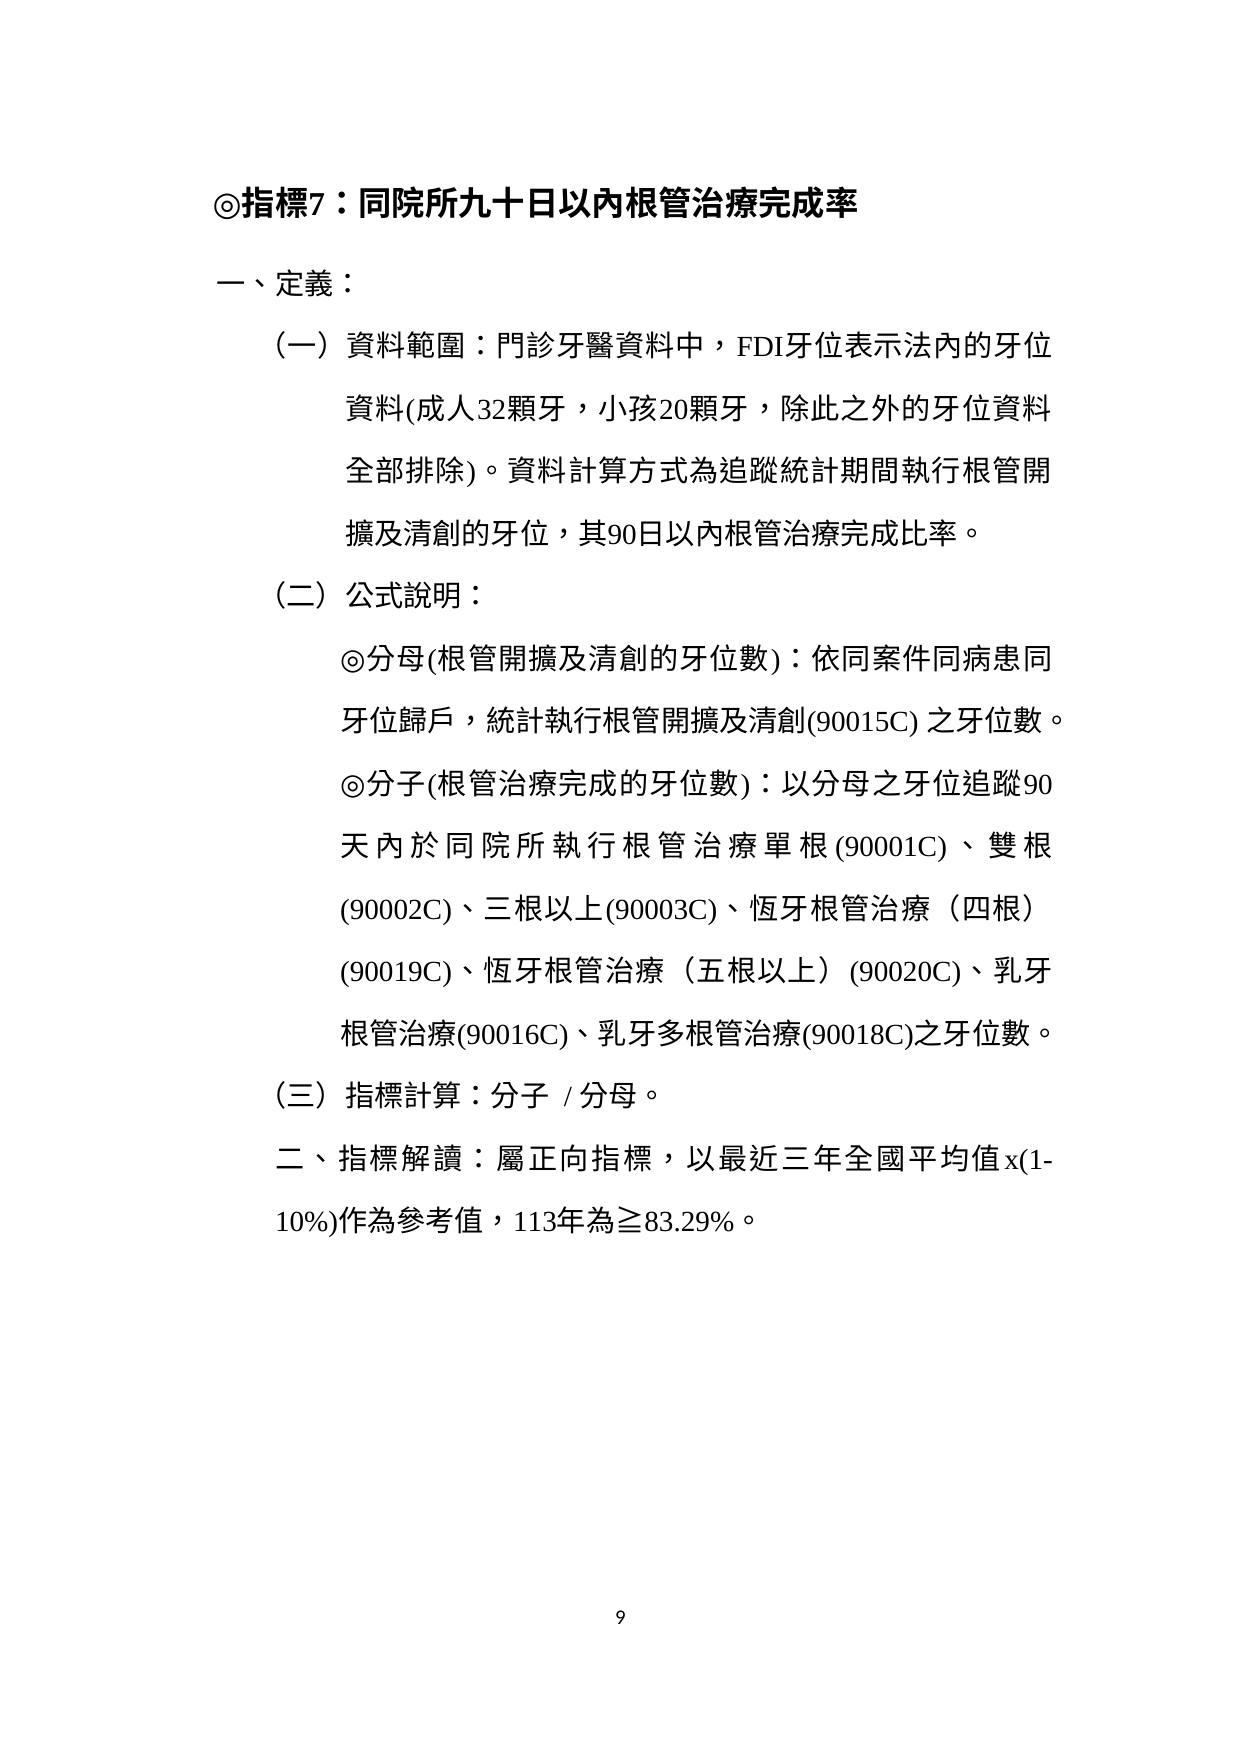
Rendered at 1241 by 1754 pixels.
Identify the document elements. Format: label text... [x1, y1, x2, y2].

subtitle （三）指標計算：分子 / 分母。 [257, 1052, 1053, 1115]
subtitle （二）公式說明： [257, 552, 1053, 615]
subtitle （一）資料範圍：門診牙醫資料中，FDI牙位表示法內的牙位資料(成人32顆牙，小孩20顆牙，除此之外的牙位資料全部排除)。資料計算方式為追蹤統計期間執行根管開擴及清創的牙位，其90日以內根管治療完成比率。 [257, 302, 1053, 552]
text ◎分子(根管治療完成的牙位數)：以分母之牙位追蹤90天內於同院所執行根管治療單根(90001C)、雙根(90002C)、三根以上(90003C)、恆牙根管治療（四根）(90019C)、恆牙根管治療（五根以上）(90020C)、乳牙根管治療(90016C)、乳牙多根管治療(90018C)之牙位數。 [340, 740, 1053, 1052]
subtitle 一、定義： [216, 240, 1053, 302]
text ◎分母(根管開擴及清創的牙位數)：依同案件同病患同牙位歸戶，統計執行根管開擴及清創(90015C) 之牙位數。 [340, 615, 1053, 740]
subtitle ◎指標7：同院所九十日以內根管治療完成率 [212, 159, 1053, 221]
subtitle 二、指標解讀：屬正向指標，以最近三年全國平均值x(1-10%)作為參考值，113年為≧83.29%。 [275, 1115, 1053, 1240]
